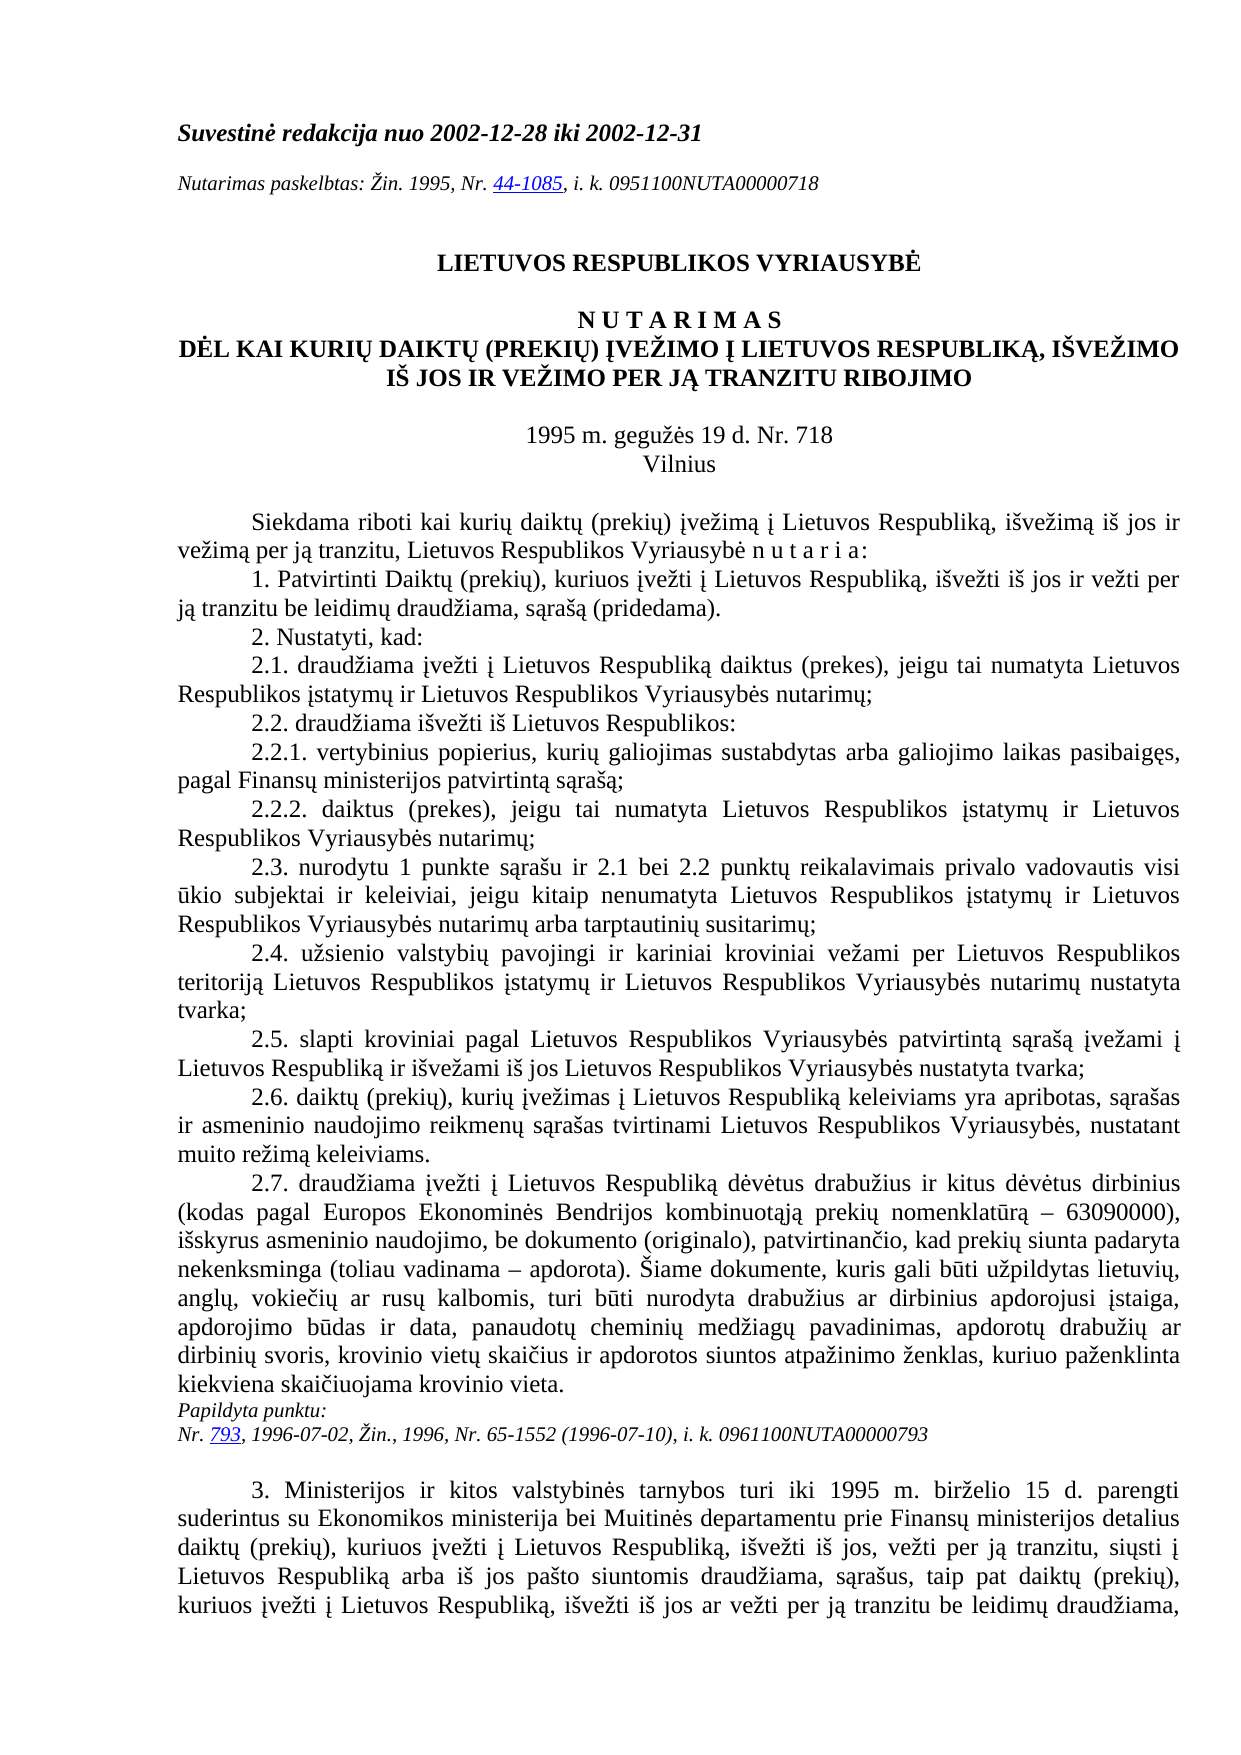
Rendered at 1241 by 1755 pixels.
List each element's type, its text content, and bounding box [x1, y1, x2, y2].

text Suvestinė redakcija nuo 2002-12-28 iki 2002-12-31 [177, 118, 1181, 147]
text 2.2.2. daiktus (prekes), jeigu tai numatyta Lietuvos Respublikos įstatymų ir Lietuvos Respublikos Vyriausybės nutarimų; [177, 794, 1181, 852]
text 1. Patvirtinti Daiktų (prekių), kuriuos įvežti į Lietuvos Respubliką, išvežti iš jos ir vežti per ją tranzitu be leidimų draudžiama, sąrašą (pridedama). [177, 564, 1181, 622]
text Papildyta punktu: [177, 1398, 1181, 1422]
text LIETUVOS RESPUBLIKOS VYRIAUSYBĖ [177, 248, 1181, 277]
text 2.2.1. vertybinius popierius, kurių galiojimas sustabdytas arba galiojimo laikas pasibaigęs, pagal Finansų ministerijos patvirtintą sąrašą; [177, 737, 1181, 794]
text 2.3. nurodytu 1 punkte sąrašu ir 2.1 bei 2.2 punktų reikalavimais privalo vadovautis visi ūkio subjektai ir keleiviai, jeigu kitaip nenumatyta Lietuvos Respublikos įstatymų ir Lietuvos Respublikos Vyriausybės nutarimų arba tarptautinių susitarimų; [177, 852, 1181, 938]
text 3. Ministerijos ir kitos valstybinės tarnybos turi iki 1995 m. birželio 15 d. parengti suderintus su Ekonomikos ministerija bei Muitinės departamentu prie Finansų ministerijos detalius daiktų (prekių), kuriuos įvežti į Lietuvos Respubliką, išvežti iš jos, vežti per ją tranzitu, siųsti į Lietuvos Respubliką arba iš jos pašto siuntomis draudžiama, sąrašus, taip pat daiktų (prekių), kuriuos įvežti į Lietuvos Respubliką, išvežti iš jos ar vežti per ją tranzitu be leidimų draudžiama, [177, 1475, 1181, 1618]
text 2.7. draudžiama įvežti į Lietuvos Respubliką dėvėtus drabužius ir kitus dėvėtus dirbinius (kodas pagal Europos Ekonominės Bendrijos kombinuotąją prekių nomenklatūrą – 63090000), išskyrus asmeninio naudojimo, be dokumento (originalo), patvirtinančio, kad prekių siunta padaryta nekenksminga (toliau vadinama – apdorota). Šiame dokumente, kuris gali būti užpildytas lietuvių, anglų, vokiečių ar rusų kalbomis, turi būti nurodyta drabužius ar dirbinius apdorojusi įstaiga, apdorojimo būdas ir data, panaudotų cheminių medžiagų pavadinimas, apdorotų drabužių ar dirbinių svoris, krovinio vietų skaičius ir apdorotos siuntos atpažinimo ženklas, kuriuo paženklinta kiekviena skaičiuojama krovinio vieta. [177, 1168, 1181, 1398]
text 2.1. draudžiama įvežti į Lietuvos Respubliką daiktus (prekes), jeigu tai numatyta Lietuvos Respublikos įstatymų ir Lietuvos Respublikos Vyriausybės nutarimų; [177, 650, 1181, 708]
text 2.2. draudžiama išvežti iš Lietuvos Respublikos: [177, 708, 1181, 737]
text Siekdama riboti kai kurių daiktų (prekių) įvežimą į Lietuvos Respubliką, išvežimą iš jos ir vežimą per ją tranzitu, Lietuvos Respublikos Vyriausybė nutaria: [177, 507, 1181, 564]
text Nr. 793, 1996-07-02, Žin., 1996, Nr. 65-1552 (1996-07-10), i. k. 0961100NUTA00000793 [177, 1422, 1181, 1446]
text 2. Nustatyti, kad: [177, 622, 1181, 650]
text Nutarimas paskelbtas: Žin. 1995, Nr. 44-1085, i. k. 0951100NUTA00000718 [177, 171, 1181, 195]
text N U T A R I M A S [177, 305, 1181, 334]
text 2.4. užsienio valstybių pavojingi ir kariniai kroviniai vežami per Lietuvos Respublikos teritoriją Lietuvos Respublikos įstatymų ir Lietuvos Respublikos Vyriausybės nutarimų nustatyta tvarka; [177, 938, 1181, 1024]
text 1995 m. gegužės 19 d. Nr. 718 [177, 420, 1181, 449]
text Vilnius [177, 449, 1181, 478]
text DĖL KAI KURIŲ DAIKTŲ (PREKIŲ) ĮVEŽIMO Į LIETUVOS RESPUBLIKĄ, IŠVEŽIMO IŠ JOS IR VEŽIMO PER JĄ TRANZITU RIBOJIMO [177, 334, 1181, 392]
text 2.5. slapti kroviniai pagal Lietuvos Respublikos Vyriausybės patvirtintą sąrašą įvežami į Lietuvos Respubliką ir išvežami iš jos Lietuvos Respublikos Vyriausybės nustatyta tvarka; [177, 1024, 1181, 1082]
text 2.6. daiktų (prekių), kurių įvežimas į Lietuvos Respubliką keleiviams yra apribotas, sąrašas ir asmeninio naudojimo reikmenų sąrašas tvirtinami Lietuvos Respublikos Vyriausybės, nustatant muito režimą keleiviams. [177, 1082, 1181, 1168]
